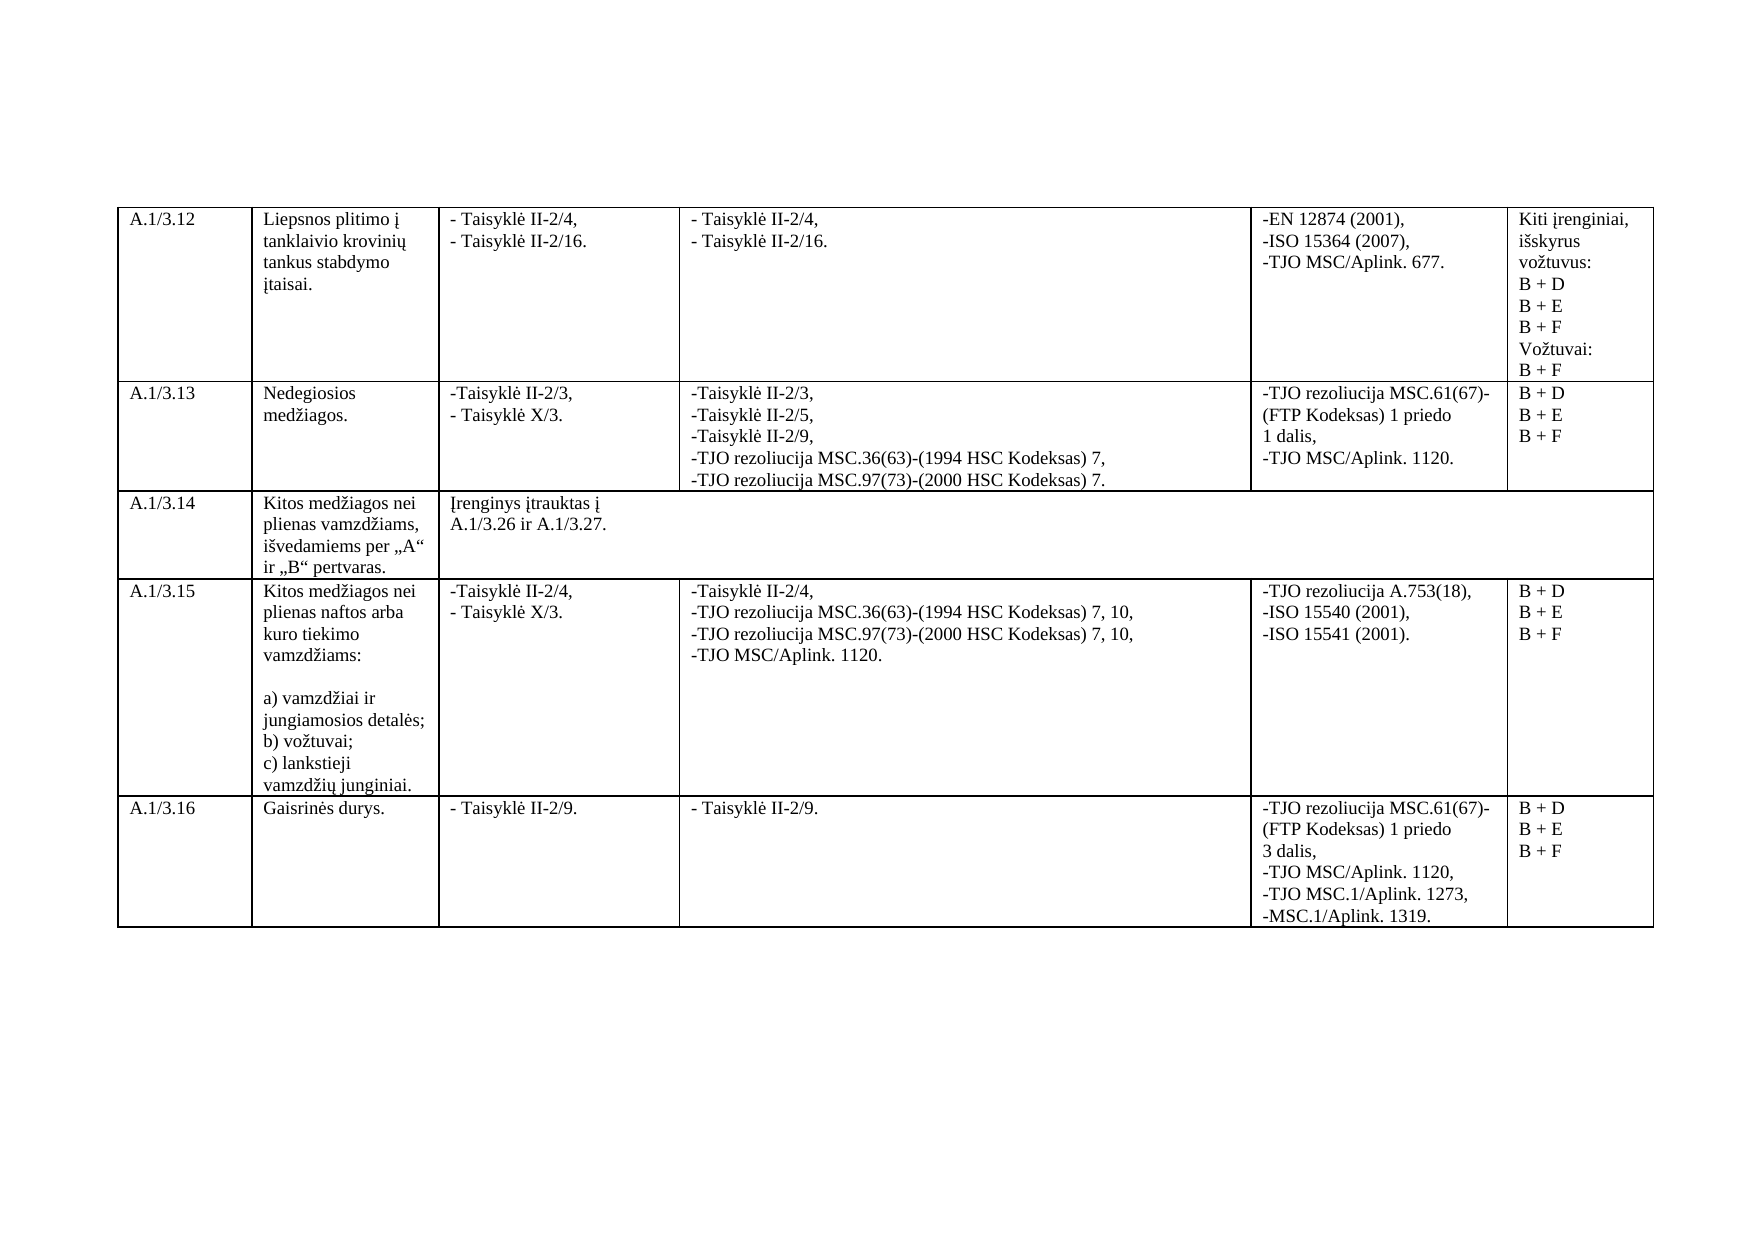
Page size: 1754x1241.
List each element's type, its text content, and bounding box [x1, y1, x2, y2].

table_cell - Taisyklė II-2/9. [680, 797, 1250, 926]
table_cell Kiti įrenginiai, išskyrus vožtuvus: B + D B + E B + F Vožtuvai: B + F [1508, 208, 1653, 381]
table_cell - Taisyklė II-2/9. [440, 797, 679, 926]
table_cell Nedegiosios medžiagos. [253, 382, 438, 490]
table_cell A.1/3.13 [119, 382, 251, 490]
table_cell [680, 492, 1251, 578]
table_cell -Taisyklė II-2/3, - Taisyklė X/3. [440, 382, 679, 490]
table_cell -Taisyklė II-2/4, -TJO rezoliucija MSC.36(63)-(1994 HSC Kodeksas) 7, 10, -TJO rezoliucija MSC.97(73)-(2000 HSC Kodeksas) 7, 10, -TJO MSC/Aplink. 1120. [680, 580, 1250, 795]
table_cell B + D B + E B + F [1508, 382, 1653, 490]
table_cell A.1/3.14 [119, 492, 251, 578]
table_cell Kitos medžiagos nei plienas vamzdžiams, išvedamiems per „A“ ir „B“ pertvaras. [253, 492, 438, 578]
table_cell A.1/3.12 [119, 208, 251, 381]
table_cell A.1/3.15 [119, 580, 251, 795]
table_cell Įrenginys įtrauktas į A.1/3.26 ir A.1/3.27. [440, 492, 679, 578]
table_cell B + D B + E B + F [1508, 797, 1653, 926]
table_cell -EN 12874 (2001), -ISO 15364 (2007), -TJO MSC/Aplink. 677. [1252, 208, 1507, 381]
table_cell B + D B + E B + F [1508, 580, 1653, 795]
table_cell -TJO rezoliucija A.753(18), -ISO 15540 (2001), -ISO 15541 (2001). [1252, 580, 1507, 795]
table_cell Liepsnos plitimo į tanklaivio krovinių tankus stabdymo įtaisai. [253, 208, 438, 381]
table_cell -TJO rezoliucija MSC.61(67)-(FTP Kodeksas) 1 priedo 1 dalis, -TJO MSC/Aplink. 1120. [1252, 382, 1507, 490]
table_cell [1251, 492, 1507, 578]
table_cell A.1/3.16 [119, 797, 251, 926]
table_cell Kitos medžiagos nei plienas naftos arba kuro tiekimo vamzdžiams: a) vamzdžiai ir jungiamosios detalės; b) vožtuvai; c) lankstieji vamzdžių junginiai. [253, 580, 438, 795]
table_cell - Taisyklė II-2/4, - Taisyklė II-2/16. [440, 208, 679, 381]
table_cell [1508, 492, 1653, 578]
table_cell Gaisrinės durys. [253, 797, 438, 926]
table_cell - Taisyklė II-2/4, - Taisyklė II-2/16. [680, 208, 1250, 381]
table_cell -Taisyklė II-2/4, - Taisyklė X/3. [440, 580, 679, 795]
table_cell -Taisyklė II-2/3, -Taisyklė II-2/5, -Taisyklė II-2/9, -TJO rezoliucija MSC.36(63)-(1994 HSC Kodeksas) 7, -TJO rezoliucija MSC.97(73)-(2000 HSC Kodeksas) 7. [680, 382, 1250, 490]
table_cell -TJO rezoliucija MSC.61(67)-(FTP Kodeksas) 1 priedo 3 dalis, -TJO MSC/Aplink. 1120, -TJO MSC.1/Aplink. 1273, -MSC.1/Aplink. 1319. [1252, 797, 1507, 926]
